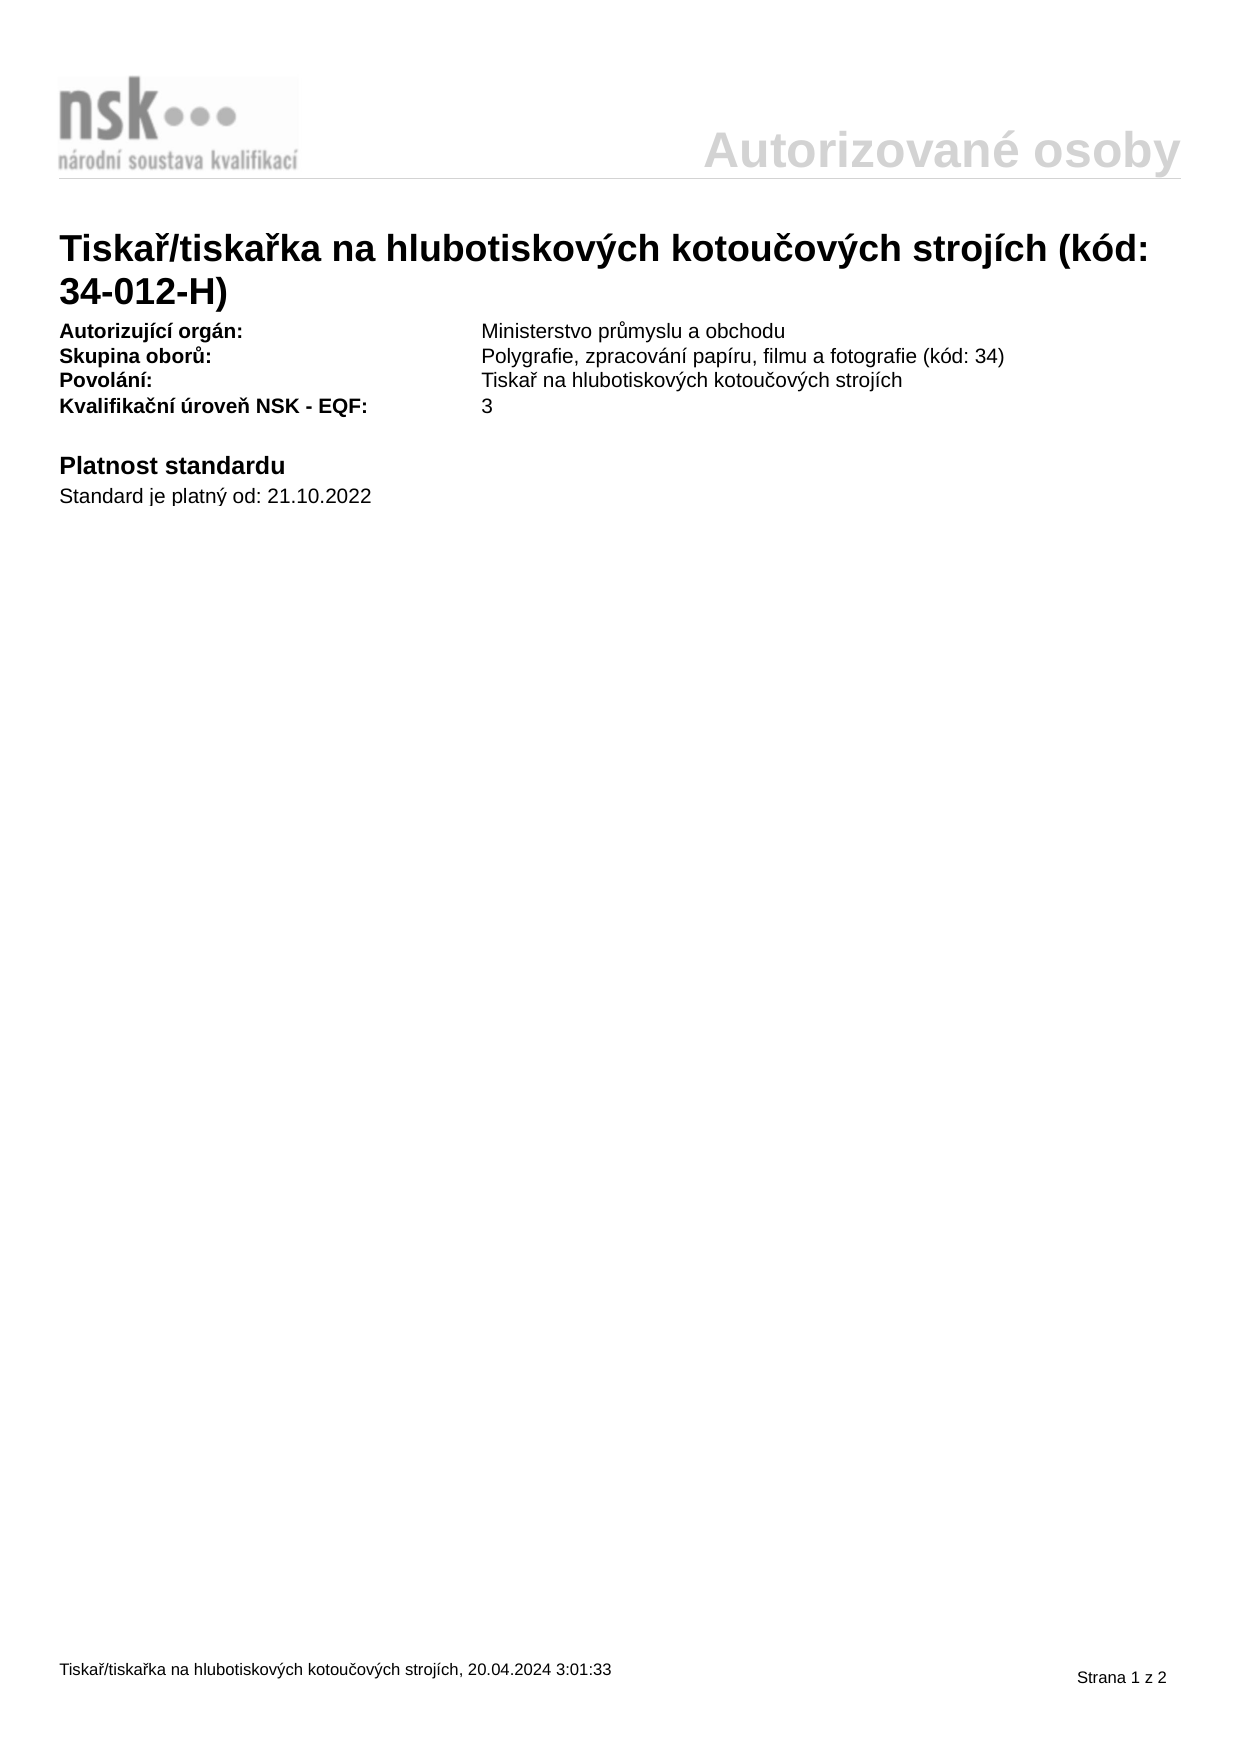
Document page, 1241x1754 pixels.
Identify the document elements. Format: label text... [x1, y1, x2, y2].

table_cell [1167, 506, 1181, 806]
table_header Autorizované osoby [626, 59, 1181, 178]
table_cell [1167, 1106, 1181, 1383]
table_cell [1167, 1660, 1181, 1696]
table_cell Platnost standardu [59, 448, 1181, 483]
table_cell [119, 1106, 481, 1383]
table_cell [860, 418, 886, 447]
table_cell [618, 1384, 626, 1659]
table_cell [59, 196, 119, 224]
table_cell [886, 313, 1167, 319]
table_cell Strana 1 z 2 [860, 1660, 1167, 1696]
table_cell [119, 506, 481, 806]
table_cell Kvalifikační úroveň NSK - EQF: [59, 394, 481, 417]
table_cell [59, 313, 119, 319]
table_cell [481, 806, 617, 1106]
table_cell [1167, 196, 1181, 224]
table_cell [886, 506, 1167, 806]
table_cell [618, 1106, 626, 1383]
table_cell [618, 806, 626, 1106]
table_cell Ministerstvo průmyslu a obchodu [481, 319, 1181, 344]
table_cell [59, 418, 119, 447]
table_cell Tiskař/tiskařka na hlubotiskových kotoučových strojích, 20.04.2024 3:01:33 [59, 1660, 860, 1696]
table_cell [481, 313, 617, 319]
table_cell [860, 196, 886, 224]
table_cell [119, 313, 481, 319]
table_cell [618, 172, 626, 178]
table_cell [119, 172, 481, 178]
table_cell [119, 196, 481, 224]
table_cell [860, 1384, 886, 1659]
table_cell Skupina oborů: [59, 344, 481, 368]
table_cell [481, 196, 617, 224]
table_cell [626, 196, 860, 224]
table_cell [886, 806, 1167, 1106]
picture [57, 59, 619, 172]
table_header [619, 59, 626, 172]
table_cell Standard je platný od: 21.10.2022 [59, 484, 1181, 506]
table_cell [59, 1384, 119, 1659]
table_cell [618, 506, 626, 806]
table_cell [1167, 1384, 1181, 1659]
table_cell [59, 1106, 119, 1383]
table_cell [626, 506, 860, 806]
table_cell [59, 506, 119, 806]
table_cell Tiskař/tiskařka na hlubotiskových kotoučových strojích (kód: 34-012-H) [59, 224, 1181, 313]
table_cell [886, 1106, 1167, 1383]
table_cell [59, 806, 119, 1106]
table_cell [481, 506, 617, 806]
table_cell [626, 313, 860, 319]
table_cell [860, 506, 886, 806]
table_cell Autorizující orgán: [59, 319, 481, 343]
table_cell [886, 196, 1167, 224]
table_cell [626, 1106, 860, 1383]
table_cell [1167, 418, 1181, 447]
table_cell [1167, 806, 1181, 1106]
table_cell [481, 1384, 617, 1659]
table_cell Tiskař na hlubotiskových kotoučových strojích [481, 368, 1181, 393]
table_cell 3 [481, 394, 1181, 417]
table_cell [481, 172, 617, 178]
table_cell [886, 1384, 1167, 1659]
table_cell [119, 1384, 481, 1659]
table_cell [59, 172, 119, 178]
table_cell [626, 806, 860, 1106]
table_cell [59, 179, 1181, 196]
table_cell [626, 1384, 860, 1659]
table_cell [618, 196, 626, 224]
table_cell [626, 418, 860, 447]
table_cell [119, 418, 481, 447]
table_cell [481, 418, 617, 447]
table_cell [860, 1106, 886, 1383]
table_cell [618, 418, 626, 447]
table_cell [618, 313, 626, 319]
table_cell [860, 313, 886, 319]
table_cell [119, 806, 481, 1106]
table_cell Povolání: [59, 368, 481, 392]
table_cell [1167, 313, 1181, 319]
table_cell [886, 418, 1167, 447]
table_cell [481, 1106, 617, 1383]
table_cell [860, 806, 886, 1106]
table_cell Polygrafie, zpracování papíru, filmu a fotografie (kód: 34) [481, 344, 1181, 368]
